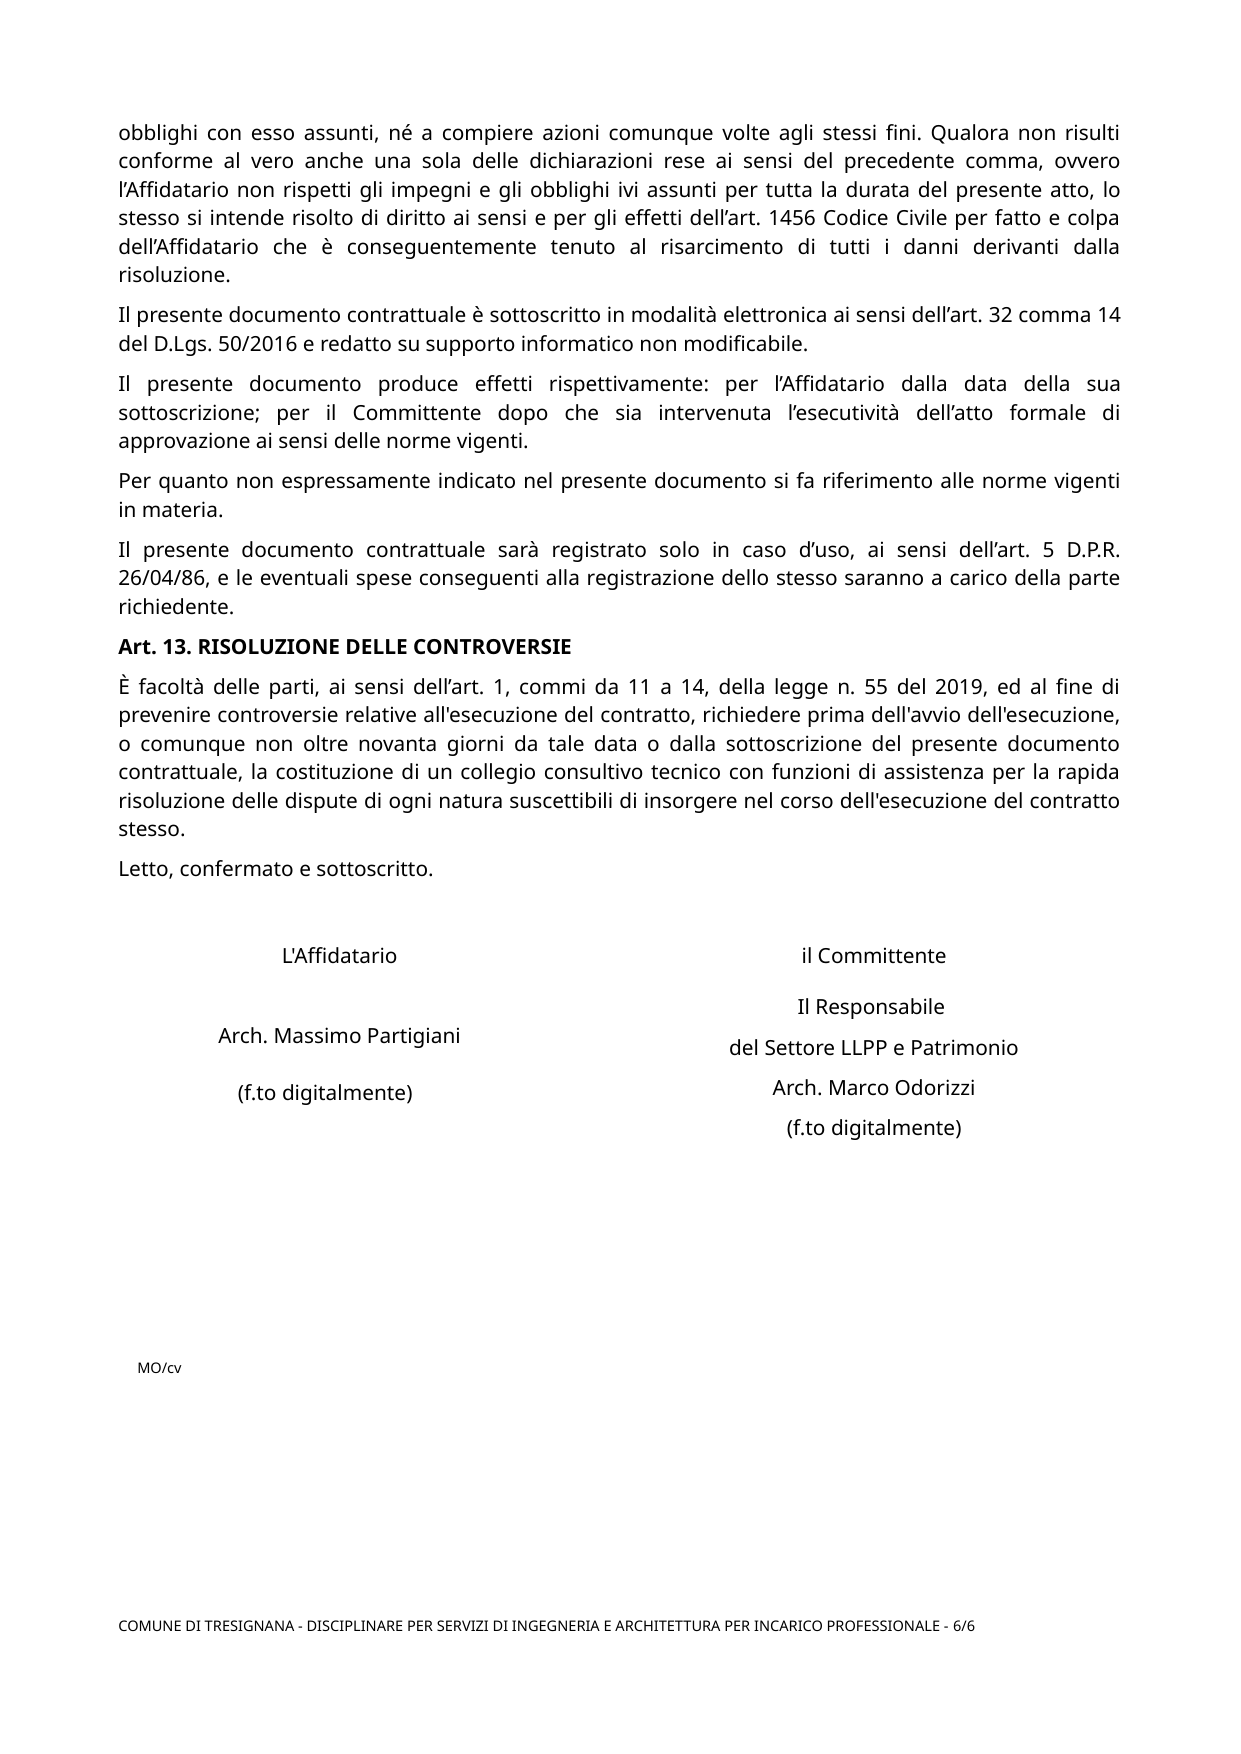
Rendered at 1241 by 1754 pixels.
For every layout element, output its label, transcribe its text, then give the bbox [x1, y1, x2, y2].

table_cell Il Responsabile del Settore LLPP e Patrimonio Arch. Marco Odorizzi (f.to digitalmente) [626, 987, 1122, 1159]
text MO/cv [118, 1357, 1122, 1377]
text È facoltà delle parti, ai sensi dell’art. 1, commi da 11 a 14, della legge n. 55 del 2019, ed al fine di prevenire controversie relative all'esecuzione del contratto, richiedere prima dell'avvio dell'esecuzione, o comunque non oltre novanta giorni da tale data o dalla sottoscrizione del presente documento contrattuale, la costituzione di un collegio consultivo tecnico con funzioni di assistenza per la rapida risoluzione delle dispute di ogni natura suscettibili di insorgere nel corso dell'esecuzione del contratto stesso. [118, 672, 1122, 843]
text Per quanto non espressamente indicato nel presente documento si fa riferimento alle norme vigenti in materia. [118, 466, 1122, 523]
table_header il Committente [626, 935, 1122, 987]
text Il presente documento contrattuale sarà registrato solo in caso d’uso, ai sensi dell’art. 5 D.P.R. 26/04/86, e le eventuali spese conseguenti alla registrazione dello stesso saranno a carico della parte richiedente. [118, 535, 1122, 620]
text Il presente documento produce effetti rispettivamente: per l’Affidatario dalla data della sua sottoscrizione; per il Committente dopo che sia intervenuta l’esecutività dell’atto formale di approvazione ai sensi delle norme vigenti. [118, 369, 1122, 454]
text Art. 13. RISOLUZIONE DELLE CONTROVERSIE [118, 632, 1122, 660]
table_cell [561, 987, 626, 1159]
table_cell Arch. Massimo Partigiani (f.to digitalmente) [118, 987, 561, 1159]
text obblighi con esso assunti, né a compiere azioni comunque volte agli stessi fini. Qualora non risulti conforme al vero anche una sola delle dichiarazioni rese ai sensi del precedente comma, ovvero l’Affidatario non rispetti gli impegni e gli obblighi ivi assunti per tutta la durata del presente atto, lo stesso si intende risolto di diritto ai sensi e per gli effetti dell’art. 1456 Codice Civile per fatto e colpa dell’Affidatario che è conseguentemente tenuto al risarcimento di tutti i danni derivanti dalla risoluzione. [118, 118, 1122, 289]
text Il presente documento contrattuale è sottoscritto in modalità elettronica ai sensi dell’art. 32 comma 14 del D.Lgs. 50/2016 e redatto su supporto informatico non modificabile. [118, 301, 1122, 357]
table_header [561, 935, 626, 987]
text Letto, confermato e sottoscritto. [118, 854, 1122, 883]
table_header L'Affidatario [118, 935, 561, 987]
